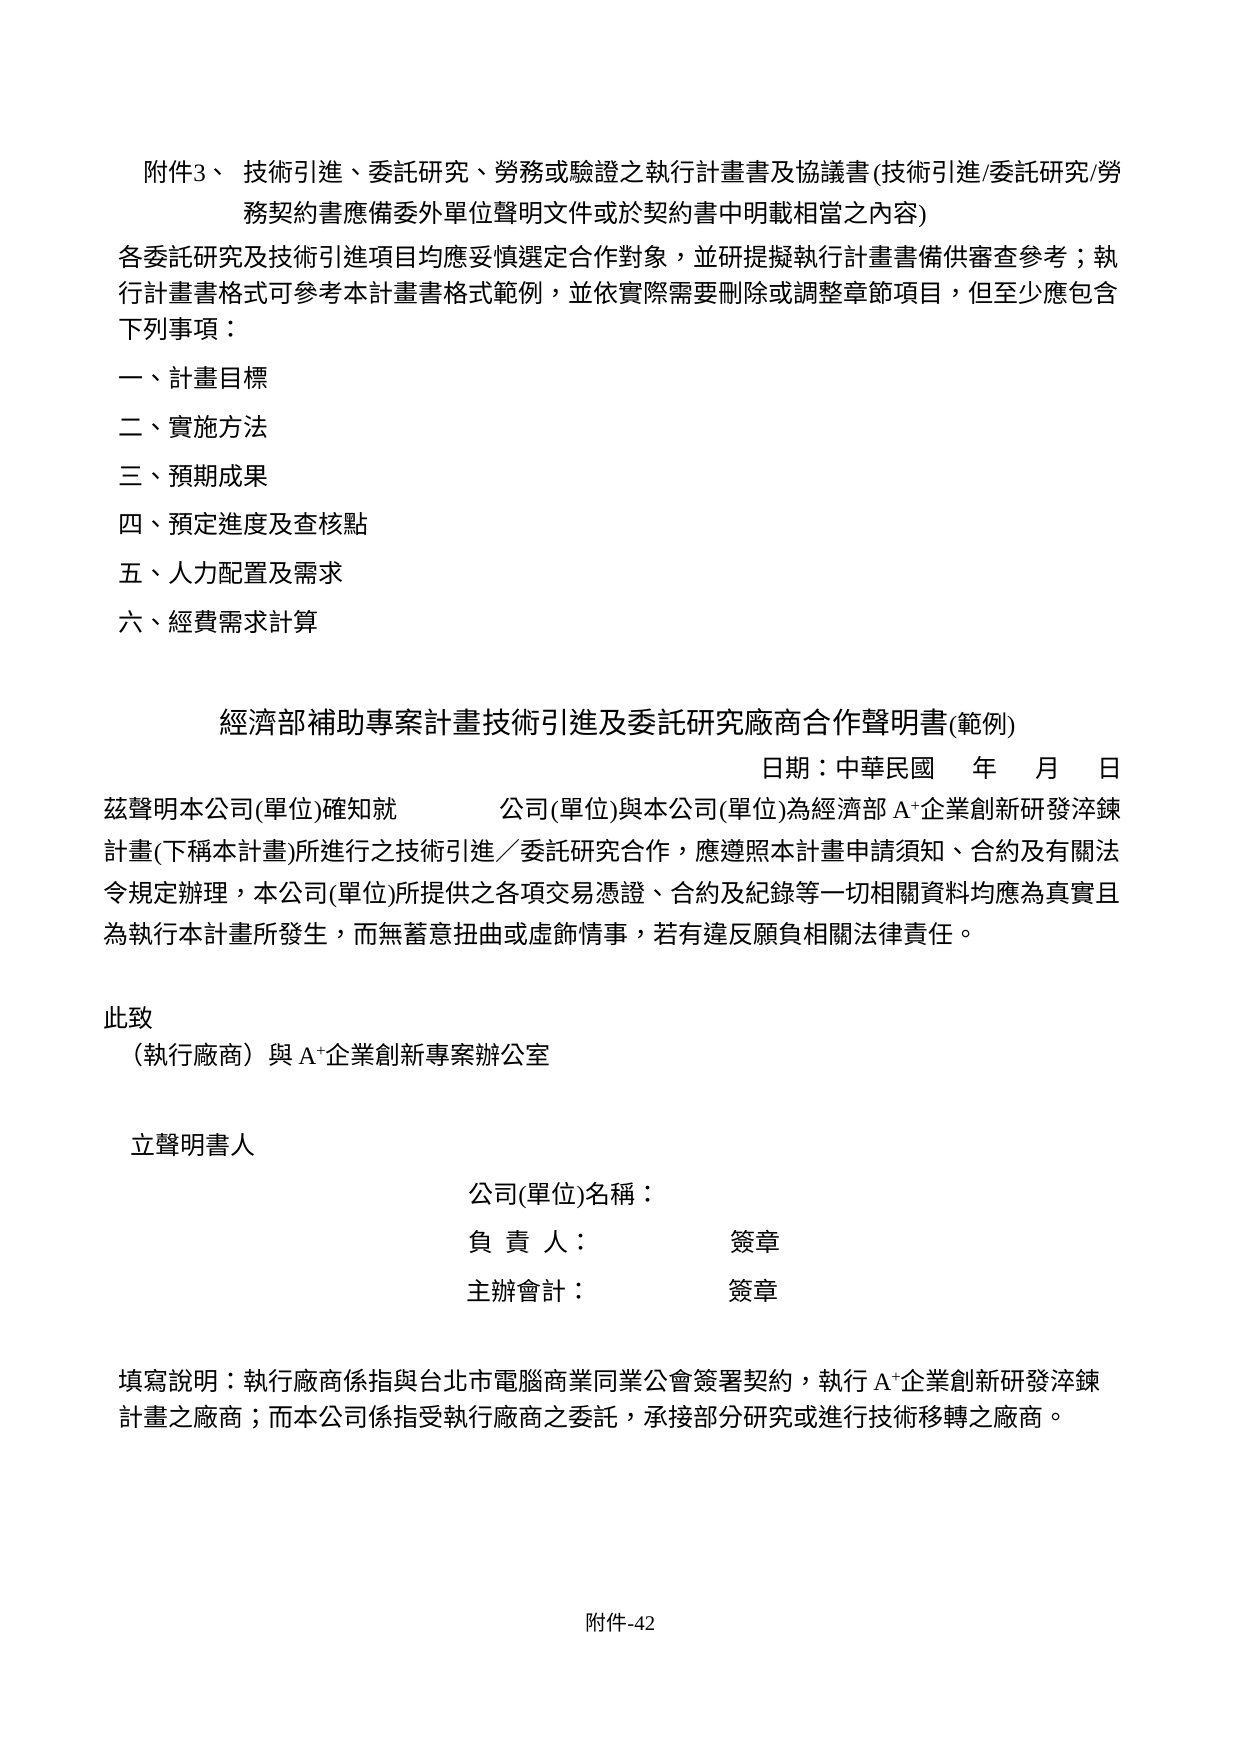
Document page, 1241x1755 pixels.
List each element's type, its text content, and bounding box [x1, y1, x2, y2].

text 主辦會計： 簽章 [178, 1272, 1122, 1308]
list 技術引進、委託研究、勞務或驗證之執行計畫書及協議書(技術引進/委託研究/勞務契約書應備委外單位聲明文件或於契約書中明載相當之內容) [143, 148, 1122, 231]
text 負 責 人： 簽章 [168, 1223, 1122, 1259]
text 經濟部補助專案計畫技術引進及委託研究廠商合作聲明書(範例) [118, 699, 1122, 742]
text 公司(單位)名稱： [168, 1174, 1122, 1210]
text （執行廠商）與A+企業創新專案辦公室 [118, 1035, 1122, 1072]
text 三、預期成果 [118, 456, 1122, 492]
text 日期：中華民國 年 月 日 [103, 748, 1122, 785]
text 六、經費需求計算 [118, 602, 1122, 638]
text 五、人力配置及需求 [118, 553, 1122, 590]
text 此致 [103, 994, 1122, 1035]
text 立聲明書人 [118, 1125, 1122, 1162]
text 一、計畫目標 [118, 358, 1122, 395]
text 四、預定進度及查核點 [118, 505, 1122, 541]
text 茲聲明本公司(單位)確知就 公司(單位)與本公司(單位)為經濟部A+企業創新研發淬鍊計畫(下稱本計畫)所進行之技術引進／委託研究合作，應遵照本計畫申請須知、合約及有關法令規定辦理，本公司(單位)所提供之各項交易憑證、合約及紀錄等一切相關資料均應為真實且為執行本計畫所發生，而無蓄意扭曲或虛飾情事，若有違反願負相關法律責任。 [103, 785, 1122, 952]
text 填寫說明：執行廠商係指與台北市電腦商業同業公會簽署契約，執行A+企業創新研發淬鍊計畫之廠商；而本公司係指受執行廠商之委託，承接部分研究或進行技術移轉之廠商。 [118, 1362, 1122, 1434]
text 各委託研究及技術引進項目均應妥慎選定合作對象，並研提擬執行計畫書備供審查參考；執行計畫書格式可參考本計畫書格式範例，並依實際需要刪除或調整章節項目，但至少應包含下列事項： [118, 237, 1122, 346]
text 二、實施方法 [118, 407, 1122, 443]
